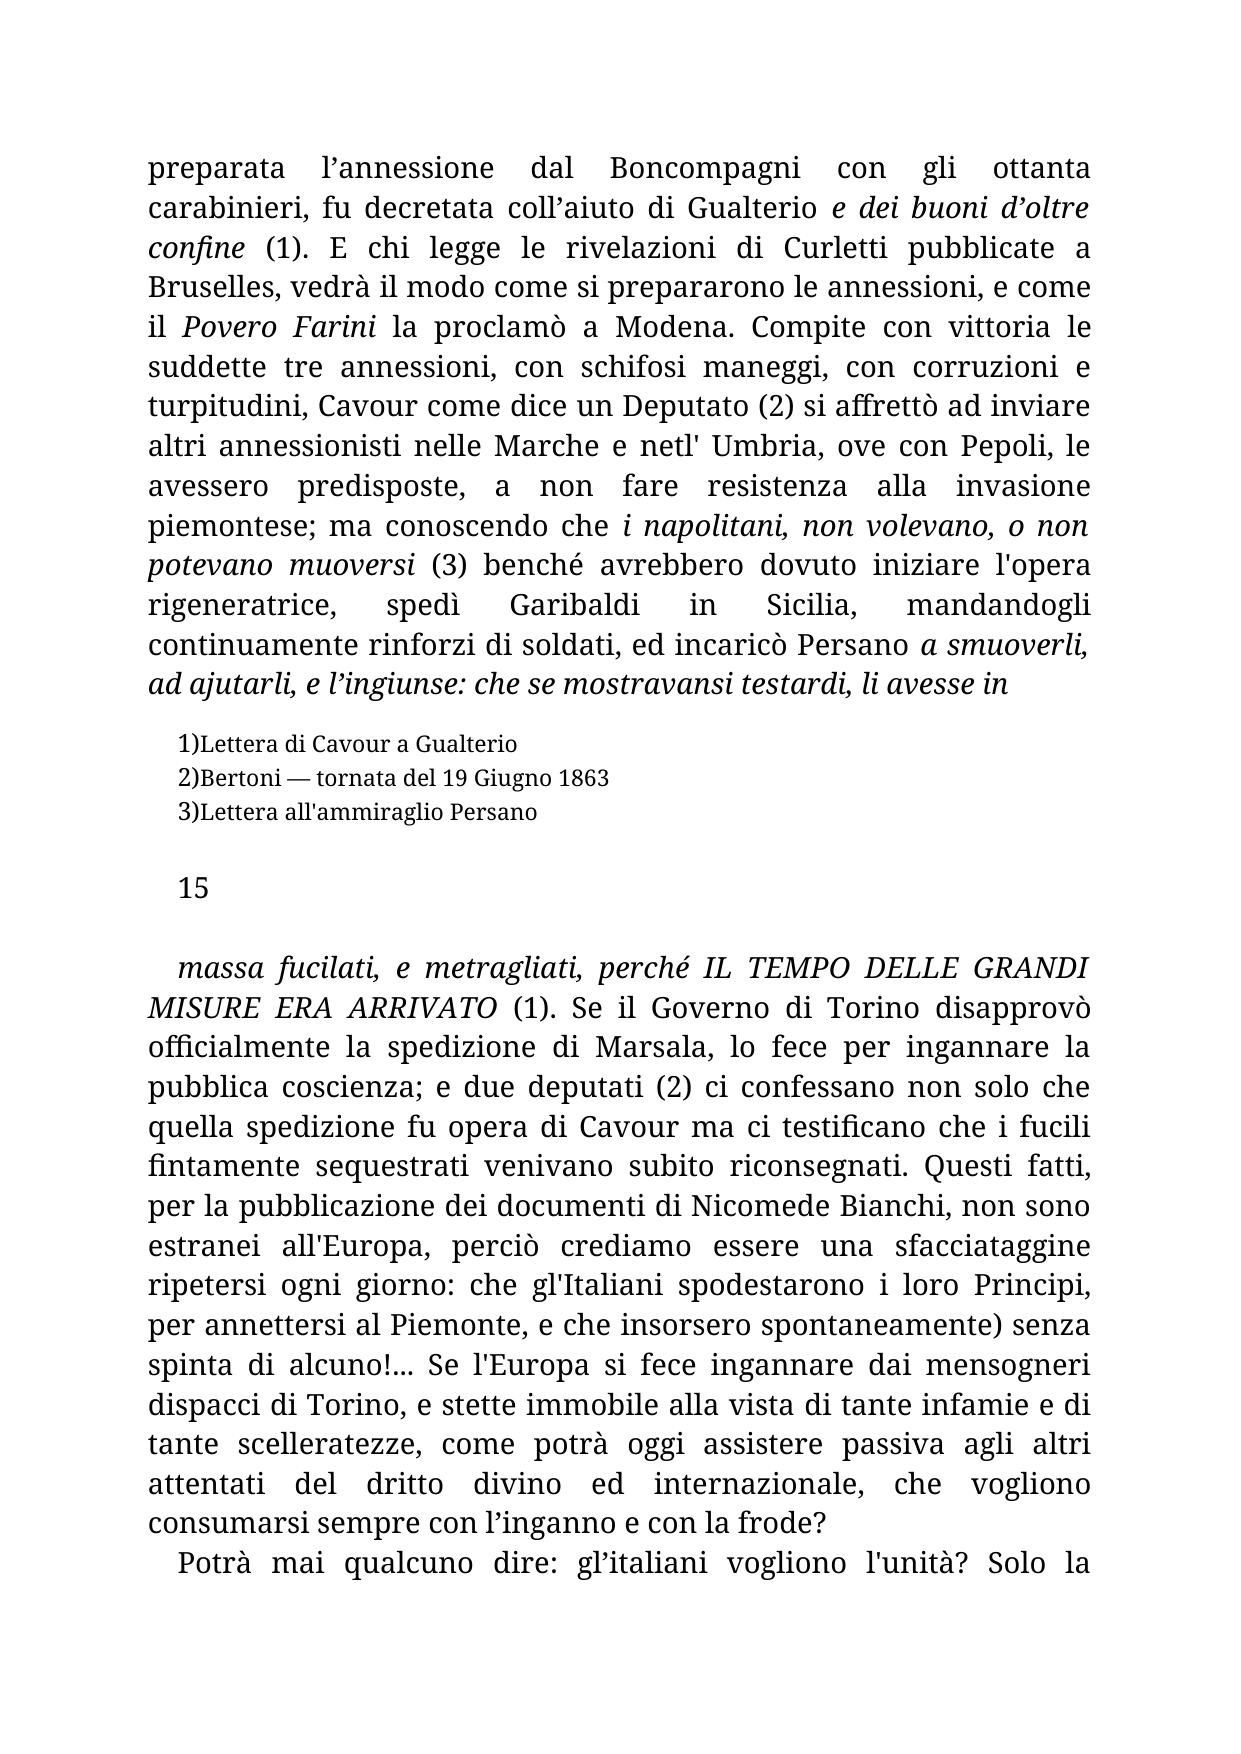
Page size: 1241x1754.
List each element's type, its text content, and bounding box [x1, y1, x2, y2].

text massa fucilati, e metragliati, perché IL TEMPO DELLE GRANDI MISURE ERA ARRIVATO (1). Se il Governo di Torino disapprovò officialmente la spedizione di Marsala, lo fece per ingannare la pubblica coscienza; e due deputati (2) ci confessano non solo che quella spedizione fu opera di Cavour ma ci testificano che i fucili fintamente sequestrati venivano subito riconsegnati. Questi fatti, per la pubblicazione dei documenti di Nicomede Bianchi, non sono estranei all'Europa, perciò crediamo essere una sfacciataggine ripetersi ogni giorno: che gl'Italiani spodestarono i loro Principi, per annettersi al Piemonte, e che insorsero spontaneamente) senza spinta di alcuno!... Se l'Europa si fece ingannare dai mensogneri dispacci di Torino, e stette immobile alla vista di tante infamie e di tante scelleratezze, come potrà oggi assistere passiva agli altri attentati del dritto divino ed internazionale, che vogliono consumarsi sempre con l’inganno e con la frode? [148, 947, 1092, 1542]
text Potrà mai qualcuno dire: gl’italiani vogliono l'unità? Solo la [148, 1542, 1092, 1582]
text preparata l’annessione dal Boncompagni con gli ottanta carabinieri, fu decretata coll’aiuto di Gualterio e dei buoni d’oltre confine (1). E chi legge le rivelazioni di Curletti pubblicate a Bruselles, vedrà il modo come si prepararono le annessioni, e come il Povero Farini la proclamò a Modena. Compite con vittoria le suddette tre annessioni, con schifosi maneggi, con corruzioni e turpitudini, Cavour come dice un Deputato (2) si affrettò ad inviare altri annessionisti nelle Marche e netl' Umbria, ove con Pepoli, le avessero predisposte, a non fare resistenza alla invasione piemontese; ma conoscendo che i napolitani, non volevano, o non potevano muoversi (3) benché avrebbero dovuto iniziare l'opera rigeneratrice, spedì Garibaldi in Sicilia, mandandogli continuamente rinforzi di soldati, ed incaricò Persano a smuoverli, ad ajutarli, e l’ingiunse: che se mostravansi testardi, li avesse in [148, 148, 1092, 703]
list Lettera all'ammiraglio Persano [177, 794, 1092, 828]
list Bertoni — tornata del 19 Giugno 1863 [177, 760, 1092, 794]
list Lettera di Cavour a Gualterio [177, 726, 1092, 760]
text 15 [148, 868, 1092, 907]
